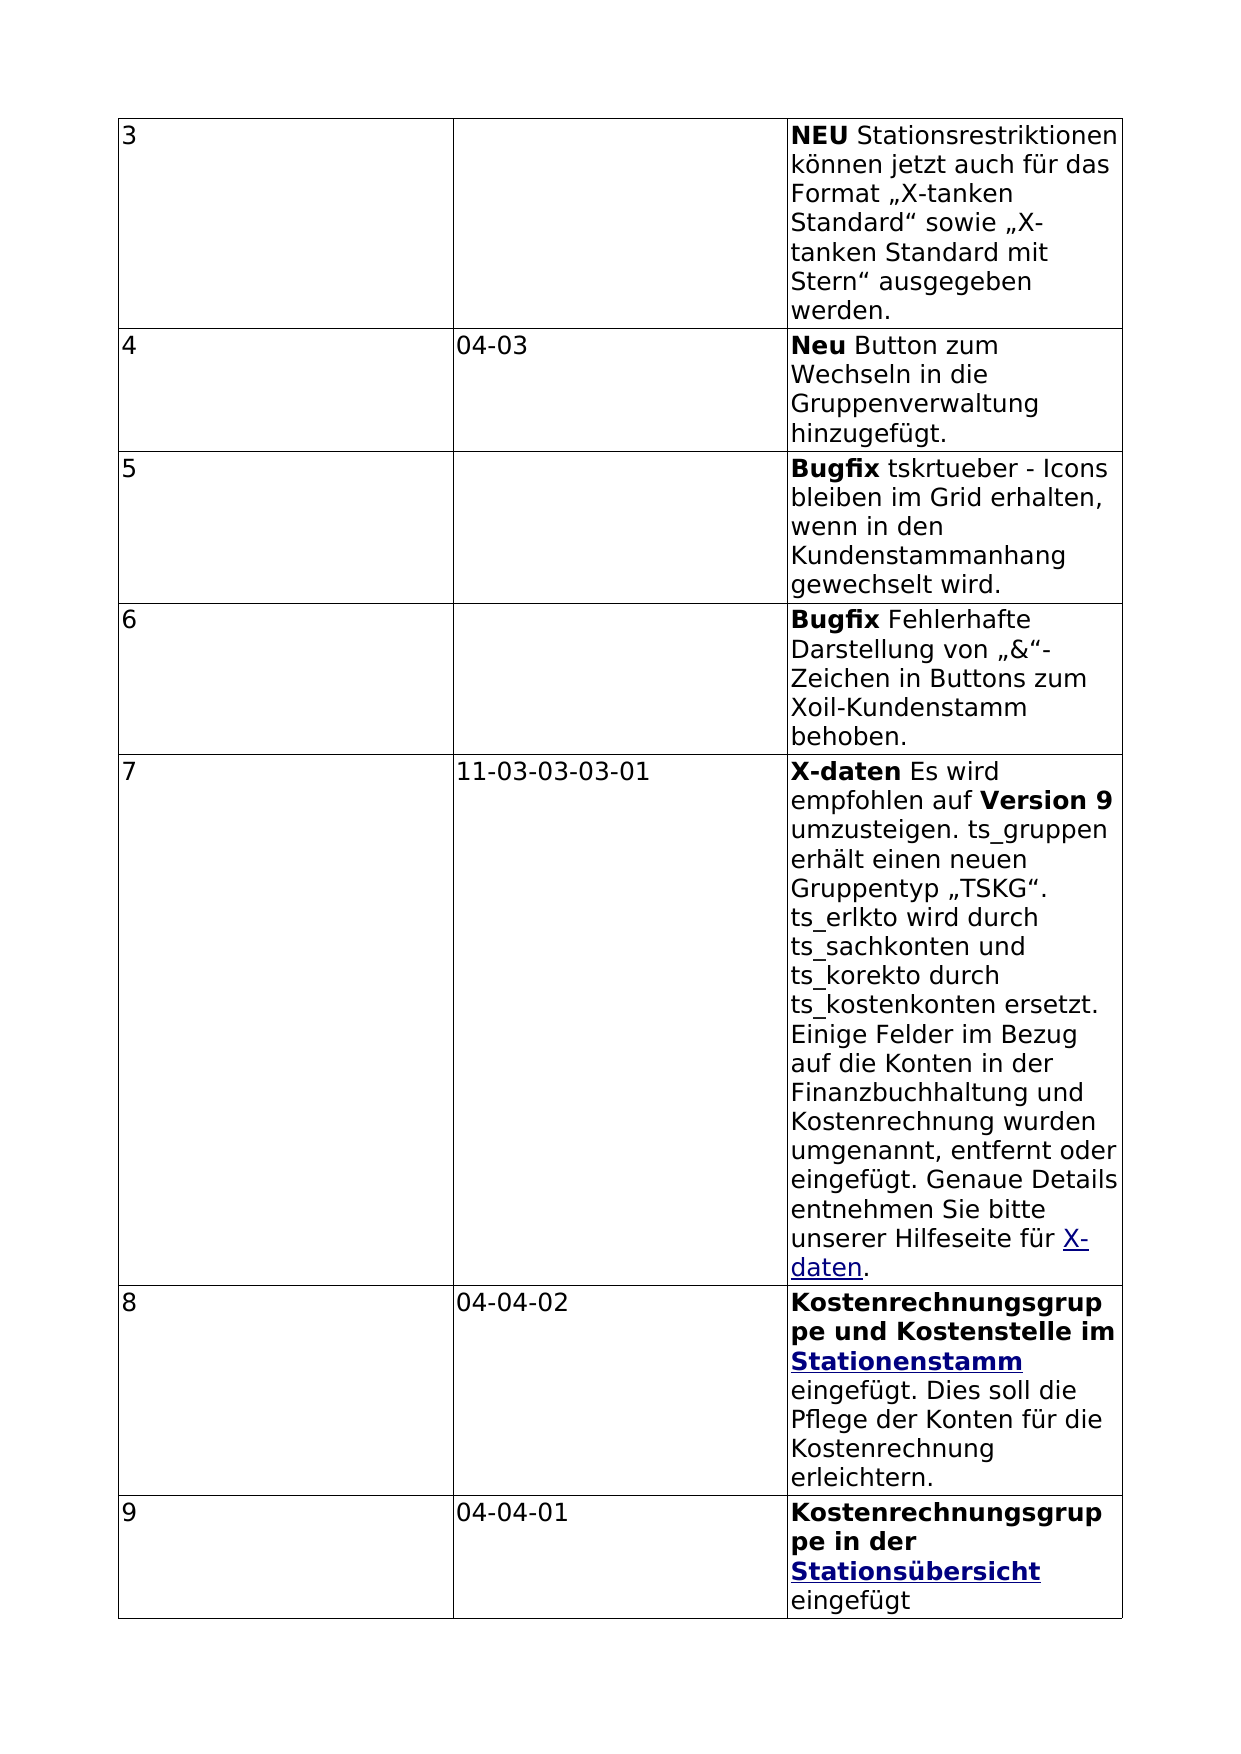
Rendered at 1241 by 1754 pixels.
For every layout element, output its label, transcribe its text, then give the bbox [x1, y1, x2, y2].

table_cell 8 [119, 1286, 453, 1495]
table_cell 4 [119, 329, 453, 451]
table_cell X-daten Es wird empfohlen auf Version 9 umzusteigen. ts_gruppen erhält einen neuen Gruppentyp „TSKG“. ts_erlkto wird durch ts_sachkonten und ts_korekto durch ts_kostenkonten ersetzt. Einige Felder im Bezug auf die Konten in der Finanzbuchhaltung und Kostenrechnung wurden umgenannt, entfernt oder eingefügt. Genaue Details entnehmen Sie bitte unserer Hilfeseite für X-daten. [788, 755, 1122, 1285]
table_cell 11-03-03-03-01 [454, 755, 787, 1285]
table_cell Bugfix tskrtueber - Icons bleiben im Grid erhalten, wenn in den Kundenstammanhang gewechselt wird. [788, 452, 1122, 603]
table_cell NEU Stationsrestriktionen können jetzt auch für das Format „X-tanken Standard“ sowie „X-tanken Standard mit Stern“ ausgegeben werden. [788, 119, 1122, 328]
table_cell Neu Button zum Wechseln in die Gruppenverwaltung hinzugefügt. [788, 329, 1122, 451]
table_cell 5 [119, 452, 453, 603]
table_cell 7 [119, 755, 453, 1285]
table_cell 04-03 [454, 329, 787, 451]
table_cell 04-04-01 [454, 1496, 787, 1618]
table_cell [454, 119, 787, 328]
table_cell 04-04-02 [454, 1286, 787, 1495]
table_cell 6 [119, 604, 453, 754]
table_cell 3 [119, 119, 453, 328]
table_cell [454, 604, 787, 754]
table_cell [454, 452, 787, 603]
table_cell Bugfix Fehlerhafte Darstellung von „&“-Zeichen in Buttons zum Xoil-Kundenstamm behoben. [788, 604, 1122, 754]
table_cell Kostenrechnungsgruppe in der Stationsübersicht eingefügt [788, 1496, 1122, 1618]
table_cell 9 [119, 1496, 453, 1618]
table_cell Kostenrechnungsgruppe und Kostenstelle im Stationenstamm eingefügt. Dies soll die Pflege der Konten für die Kostenrechnung erleichtern. [788, 1286, 1122, 1495]
